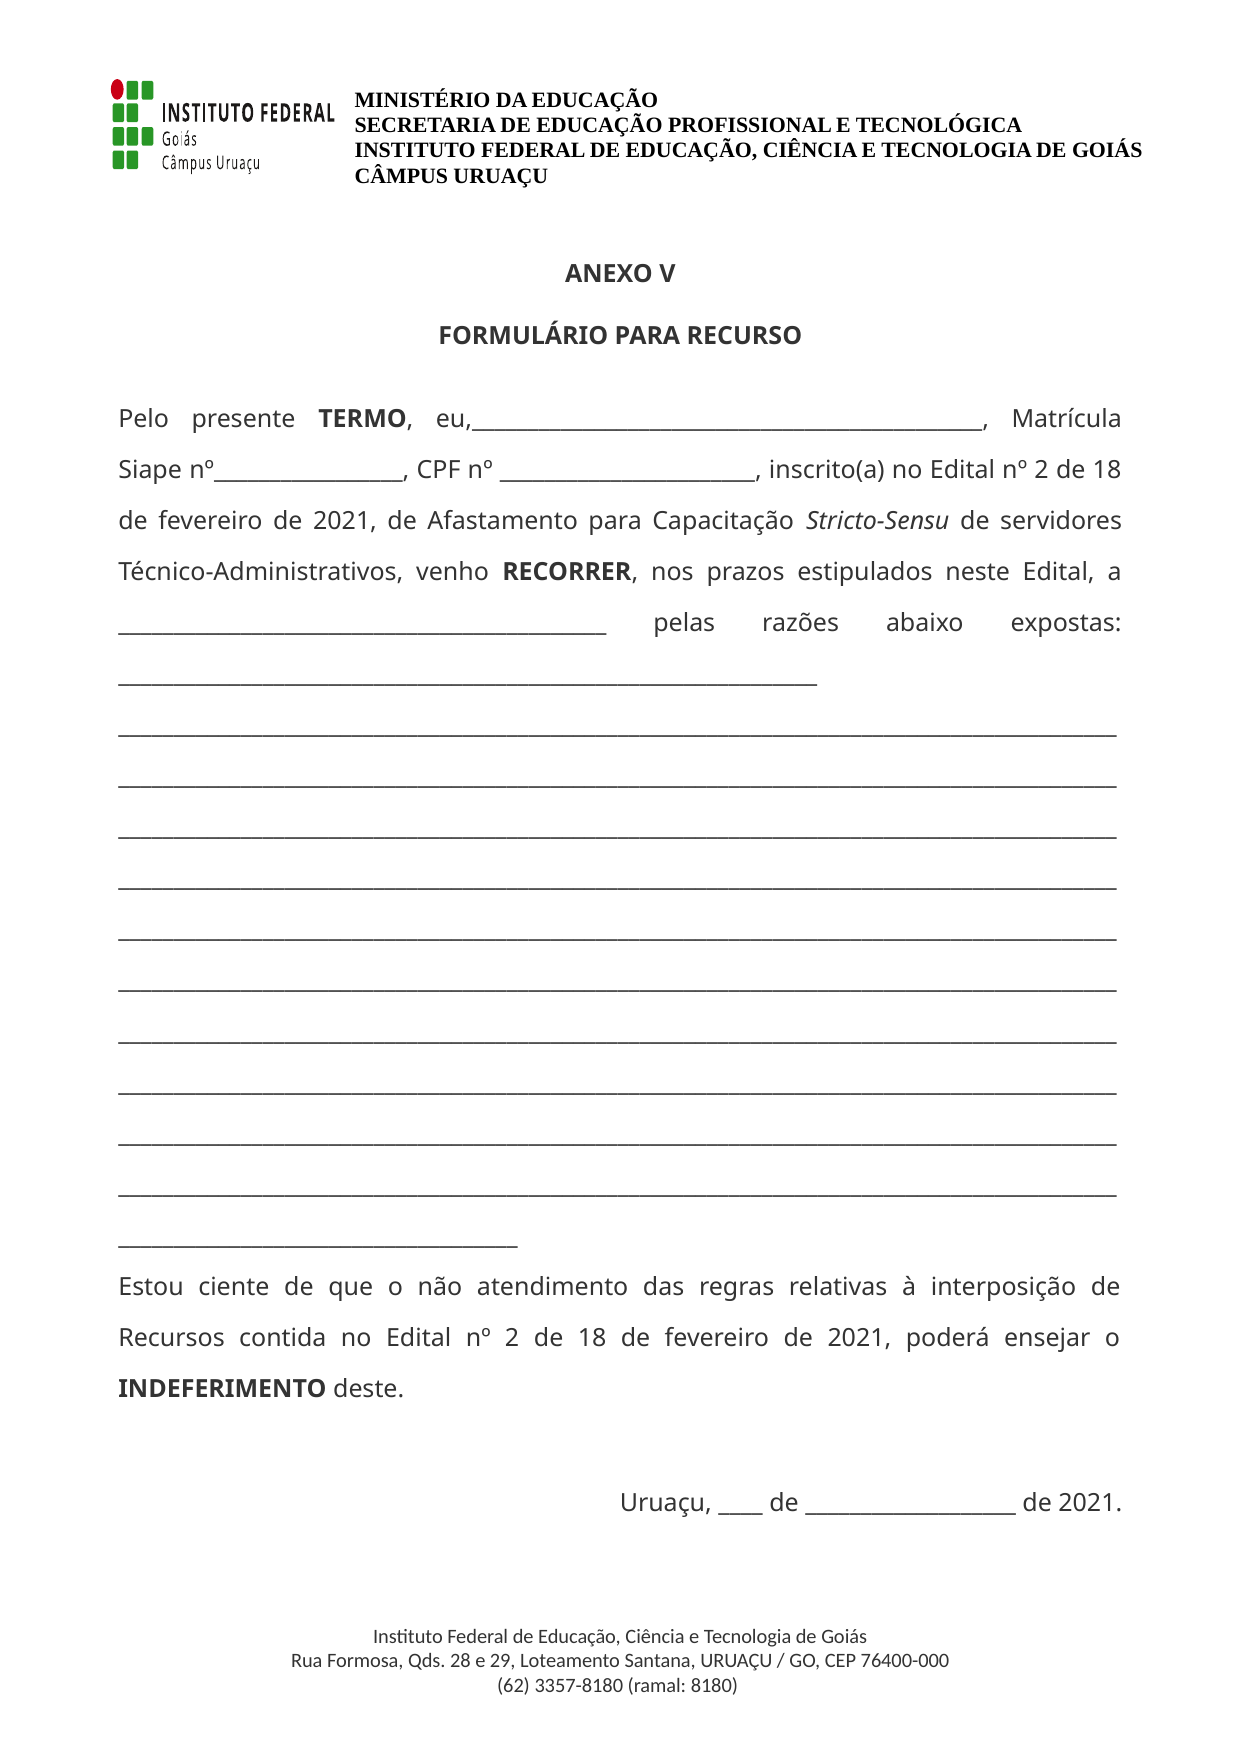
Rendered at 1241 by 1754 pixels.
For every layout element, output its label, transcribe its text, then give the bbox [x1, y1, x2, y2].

list ANEXO V [118, 256, 1122, 290]
text CÂMPUS URUAÇU [354, 163, 1147, 188]
text SECRETARIA DE EDUCAÇÃO PROFISSIONAL E TECNOLÓGICA [354, 112, 1147, 137]
text Pelo presente TERMO, eu,______________________________________________, Matrícula Siape nº_________________, CPF nº _______________________, inscrito(a) no Edital nº 2 de 18 de fevereiro de 2021, de Afastamento para Capacitação Stricto-Sensu de servidores Técnico-Administrativos, venho RECORRER, nos prazos estipulados neste Edital, a ____________________________________________ pelas razões abaixo expostas: _______________________________________________________________ ________________________________________________________________________________________________________________________________________________________________________________________________________________________________________________________________________________________________________________________________________________________________________________________________________________________________________________________________________________________________________________________________________________________________________________________________________________________________________________________________________________________________________________________________________________________________________________________________________________________________________________________________________________________________________________________________________________________________________ Estou ciente de que o não atendimento das regras relativas à interposição de Recursos contida no Edital nº 2 de 18 de fevereiro de 2021, poderá ensejar o INDEFERIMENTO deste. [118, 401, 1122, 1404]
text Uruaçu, ____ de ___________________ de 2021. [118, 1434, 1122, 1519]
subtitle MINISTÉRIO DA EDUCAÇÃO [354, 87, 1147, 112]
text FORMULÁRIO PARA RECURSO [118, 290, 1122, 352]
subtitle INSTITUTO FEDERAL DE EDUCAÇÃO, CIÊNCIA E TECNOLOGIA DE GOIÁS [354, 137, 1147, 163]
